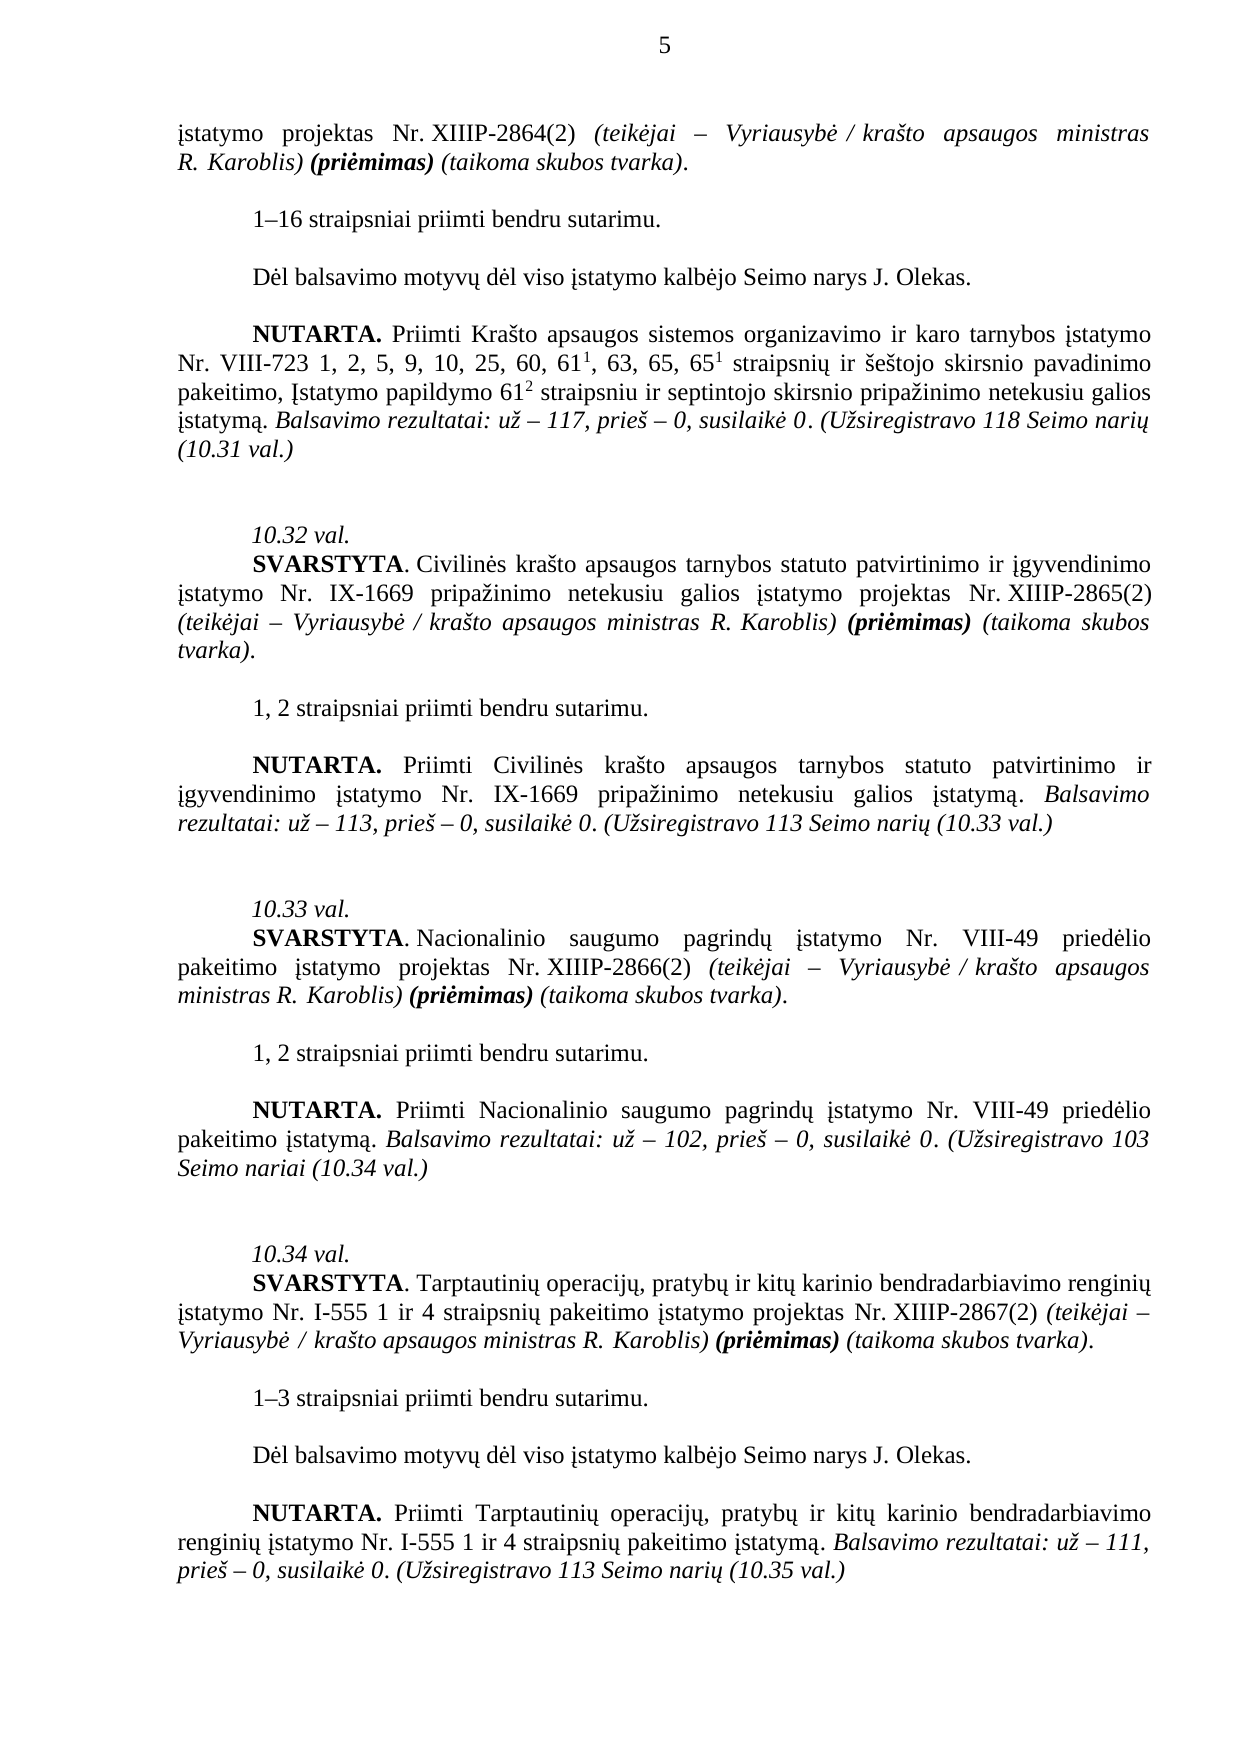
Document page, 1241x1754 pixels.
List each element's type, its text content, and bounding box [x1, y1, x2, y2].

text 1, 2 straipsniai priimti bendru sutarimu. [177, 1038, 1152, 1067]
text 10.33 val. [177, 894, 1152, 923]
text 10.34 val. [177, 1239, 1152, 1268]
text 1–3 straipsniai priimti bendru sutarimu. [177, 1383, 1152, 1412]
text NUTARTA. Priimti Civilinės krašto apsaugos tarnybos statuto patvirtinimo ir įgyvendinimo įstatymo Nr. IX-1669 pripažinimo netekusiu galios įstatymą. Balsavimo rezultatai: už – 113, prieš – 0, susilaikė 0. (Užsiregistravo 113 Seimo narių (10.33 val.) [177, 751, 1152, 837]
text NUTARTA. Priimti Krašto apsaugos sistemos organizavimo ir karo tarnybos įstatymo Nr. VIII-723 1, 2, 5, 9, 10, 25, 60, 611, 63, 65, 651 straipsnių ir šeštojo skirsnio pavadinimo pakeitimo, Įstatymo papildymo 612 straipsniu ir septintojo skirsnio pripažinimo netekusiu galios įstatymą. Balsavimo rezultatai: už – 117, prieš – 0, susilaikė 0. (Užsiregistravo 118 Seimo narių (10.31 val.) [177, 319, 1152, 463]
text Dėl balsavimo motyvų dėl viso įstatymo kalbėjo Seimo narys J. Olekas. [177, 1441, 1152, 1469]
text SVARSTYTA. Civilinės krašto apsaugos tarnybos statuto patvirtinimo ir įgyvendinimo įstatymo Nr. IX-1669 pripažinimo netekusiu galios įstatymo projektas Nr. XIIIP-2865(2) (teikėjai – Vyriausybė / krašto apsaugos ministras R. Karoblis) (priėmimas) (taikoma skubos tvarka). [177, 549, 1152, 664]
text Dėl balsavimo motyvų dėl viso įstatymo kalbėjo Seimo narys J. Olekas. [177, 262, 1152, 291]
text įstatymo projektas Nr. XIIIP-2864(2) (teikėjai – Vyriausybė / krašto apsaugos ministras R. Karoblis) (priėmimas) (taikoma skubos tvarka). [177, 118, 1152, 176]
text SVARSTYTA. Tarptautinių operacijų, pratybų ir kitų karinio bendradarbiavimo renginių įstatymo Nr. I-555 1 ir 4 straipsnių pakeitimo įstatymo projektas Nr. XIIIP-2867(2) (teikėjai – Vyriausybė / krašto apsaugos ministras R. Karoblis) (priėmimas) (taikoma skubos tvarka). [177, 1268, 1152, 1354]
text NUTARTA. Priimti Nacionalinio saugumo pagrindų įstatymo Nr. VIII-49 priedėlio pakeitimo įstatymą. Balsavimo rezultatai: už – 102, prieš – 0, susilaikė 0. (Užsiregistravo 103 Seimo nariai (10.34 val.) [177, 1096, 1152, 1182]
text 1–16 straipsniai priimti bendru sutarimu. [177, 204, 1152, 233]
text 10.32 val. [177, 521, 1152, 549]
text NUTARTA. Priimti Tarptautinių operacijų, pratybų ir kitų karinio bendradarbiavimo renginių įstatymo Nr. I-555 1 ir 4 straipsnių pakeitimo įstatymą. Balsavimo rezultatai: už – 111, prieš – 0, susilaikė 0. (Užsiregistravo 113 Seimo narių (10.35 val.) [177, 1498, 1152, 1584]
text SVARSTYTA. Nacionalinio saugumo pagrindų įstatymo Nr. VIII-49 priedėlio pakeitimo įstatymo projektas Nr. XIIIP-2866(2) (teikėjai – Vyriausybė / krašto apsaugos ministras R. Karoblis) (priėmimas) (taikoma skubos tvarka). [177, 923, 1152, 1009]
text 1, 2 straipsniai priimti bendru sutarimu. [177, 693, 1152, 722]
